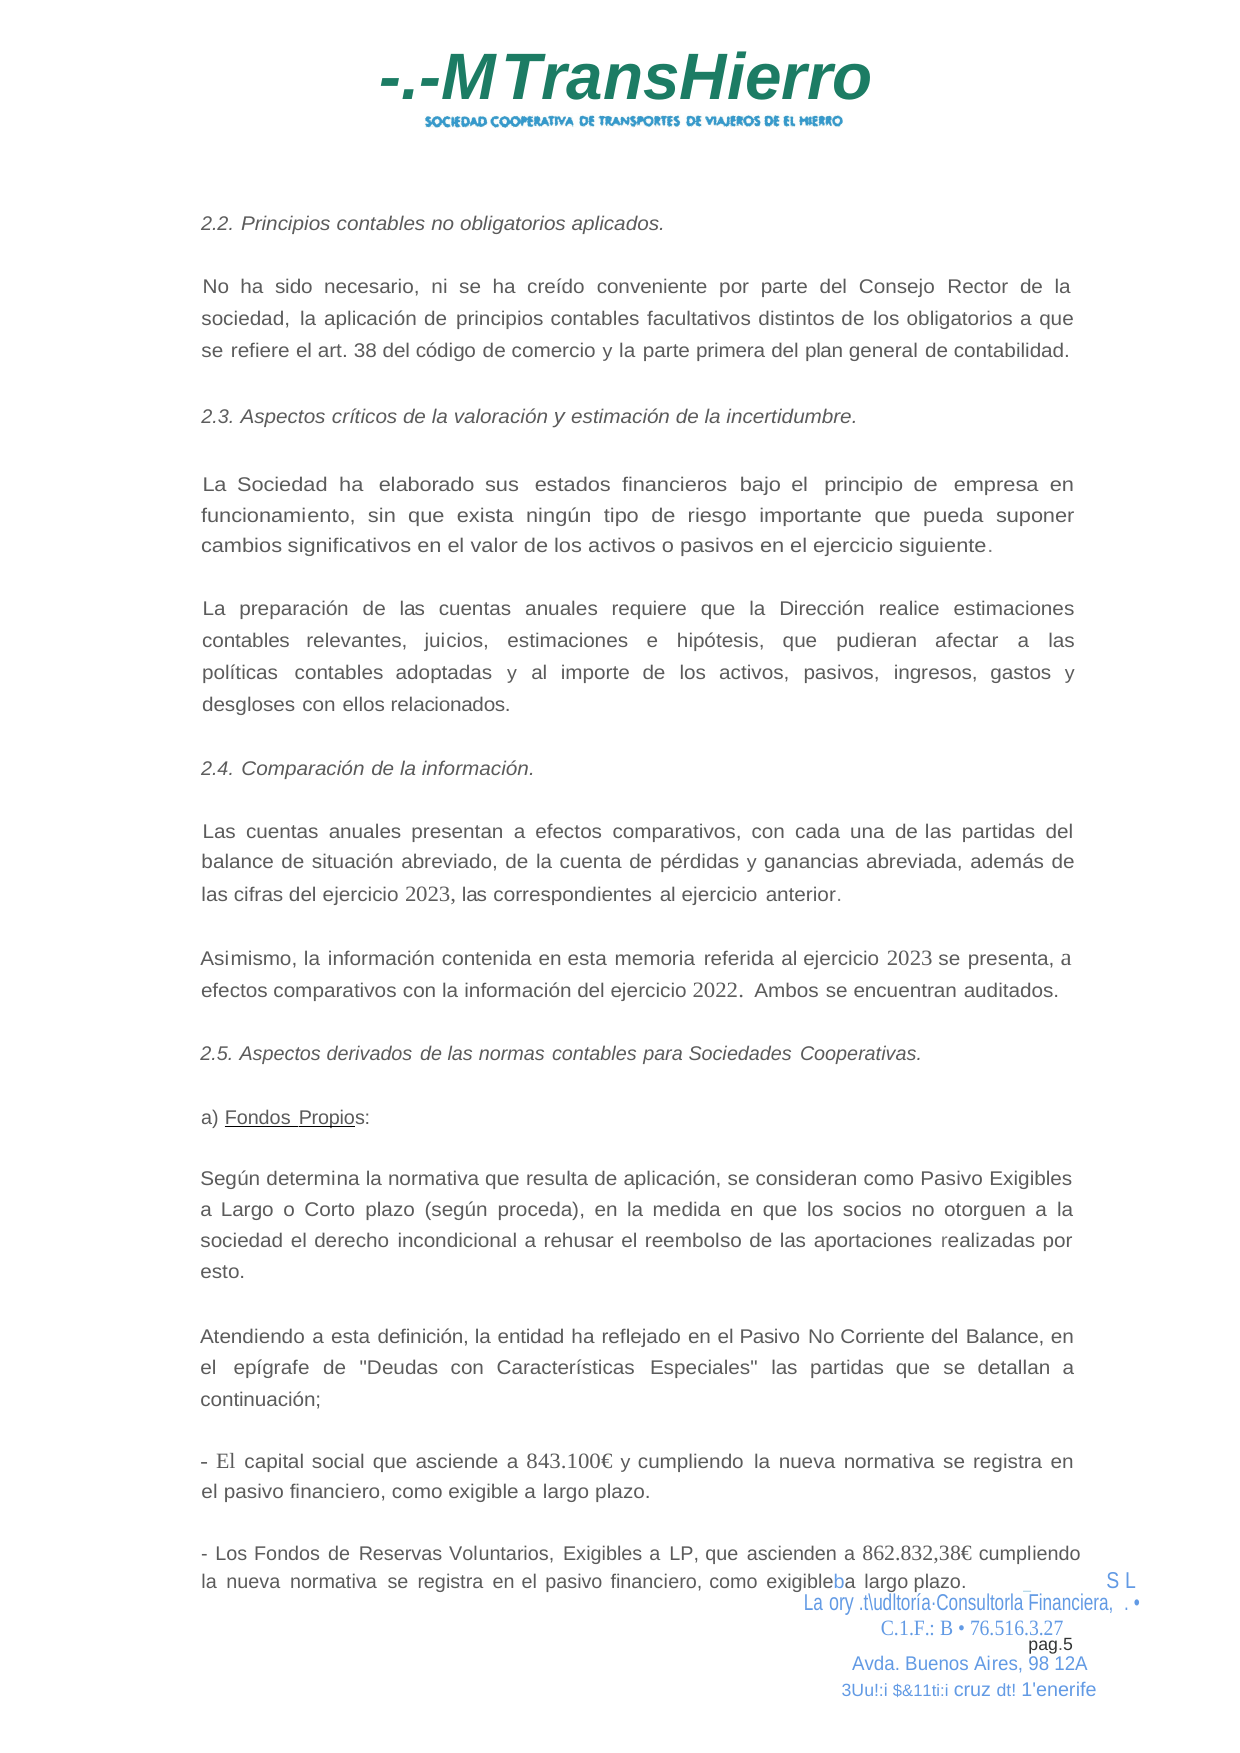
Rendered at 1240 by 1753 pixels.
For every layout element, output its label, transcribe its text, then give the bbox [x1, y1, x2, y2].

text C.1.F.: B • 76.516.3.27 [175, 1619, 1063, 1639]
text La ory .t\udltoría·Consultorla Financiera, . • [797, 1593, 1146, 1615]
text Avda. Buenos Aires, 98 12A [175, 1653, 1087, 1675]
text Según determina la normativa que resulta de aplicación, se consideran como Pasivo Exigibles a Largo o Corto plazo (según proceda), en la medida en que los socios no otorguen a la sociedad el derecho incondicional a rehusar el reembolso de las aportaciones realizadas por esto. [200, 1167, 1073, 1283]
subtitle -.-MTransHierro [175, 38, 1083, 113]
text Asimismo, la información contenida en esta memoria referida al ejercicio 2023 se presenta, a [200, 943, 1146, 970]
text La Sociedad ha elaborado sus estados financieros bajo el principio de empresa en funcionamiento, sin que exista ningún tipo de riesgo importante que pueda suponer cambios significativos en el valor de los activos o pasivos en el ejercicio siguiente. [201, 473, 1074, 557]
text Las cuentas anuales presentan a efectos comparativos, con cada una de las partidas del balance de situación abreviado, de la cuenta de pérdidas y ganancias abreviada, además de las cifras del ejercicio 2023, las correspondientes al ejercicio anterior. [201, 820, 1074, 906]
text - Los Fondos de Reservas Voluntarios, Exigibles a LP, que ascienden a 862.832,38€ cumpliendo [201, 1540, 1146, 1565]
text la nueva normativa se registra en el pasivo financiero, como exigibleba largo plazo. _ S L [201, 1572, 1146, 1593]
text No ha sido necesario, ni se ha creído conveniente por parte del Consejo Rector de la sociedad, la aplicación de principios contables facultativos distintos de los obligatorios a que se refiere el art. 38 del código de comercio y la parte primera del plan general de contabilidad. [201, 275, 1074, 361]
text - El capital social que asciende a 843.100€ y cumpliendo la nueva normativa se registra en el pasivo financiero, como exigible a largo plazo. [200, 1448, 1074, 1503]
text efectos comparativos con la información del ejercicio 2022. Ambos se encuentran auditados. [201, 977, 1146, 1002]
list Aspectos derivados de las normas contables para Sociedades Cooperativas. [200, 1042, 1146, 1065]
list Fondos Propios: [201, 1106, 1146, 1129]
list Principios contables no obligatorios aplicados. [201, 212, 1146, 235]
text 3Uu!:i $&11ti:i cruz dt! 1'enerife [175, 1678, 1096, 1701]
text pag.5 [859, 1639, 1146, 1653]
text Atendiendo a esta definición, la entidad ha reflejado en el Pasivo No Corriente del Balance, en el epígrafe de "Deudas con Características Especiales" las partidas que se detallan a continuación; [200, 1324, 1074, 1410]
list Comparación de la información. [201, 756, 1146, 779]
text La preparación de las cuentas anuales requiere que la Dirección realice estimaciones contables relevantes, juicios, estimaciones e hipótesis, que pudieran afectar a las políticas contables adoptadas y al importe de los activos, pasivos, ingresos, gastos y desgloses con ellos relacionados. [202, 597, 1074, 716]
list Aspectos críticos de la valoración y estimación de la incertidumbre. [201, 404, 1146, 428]
